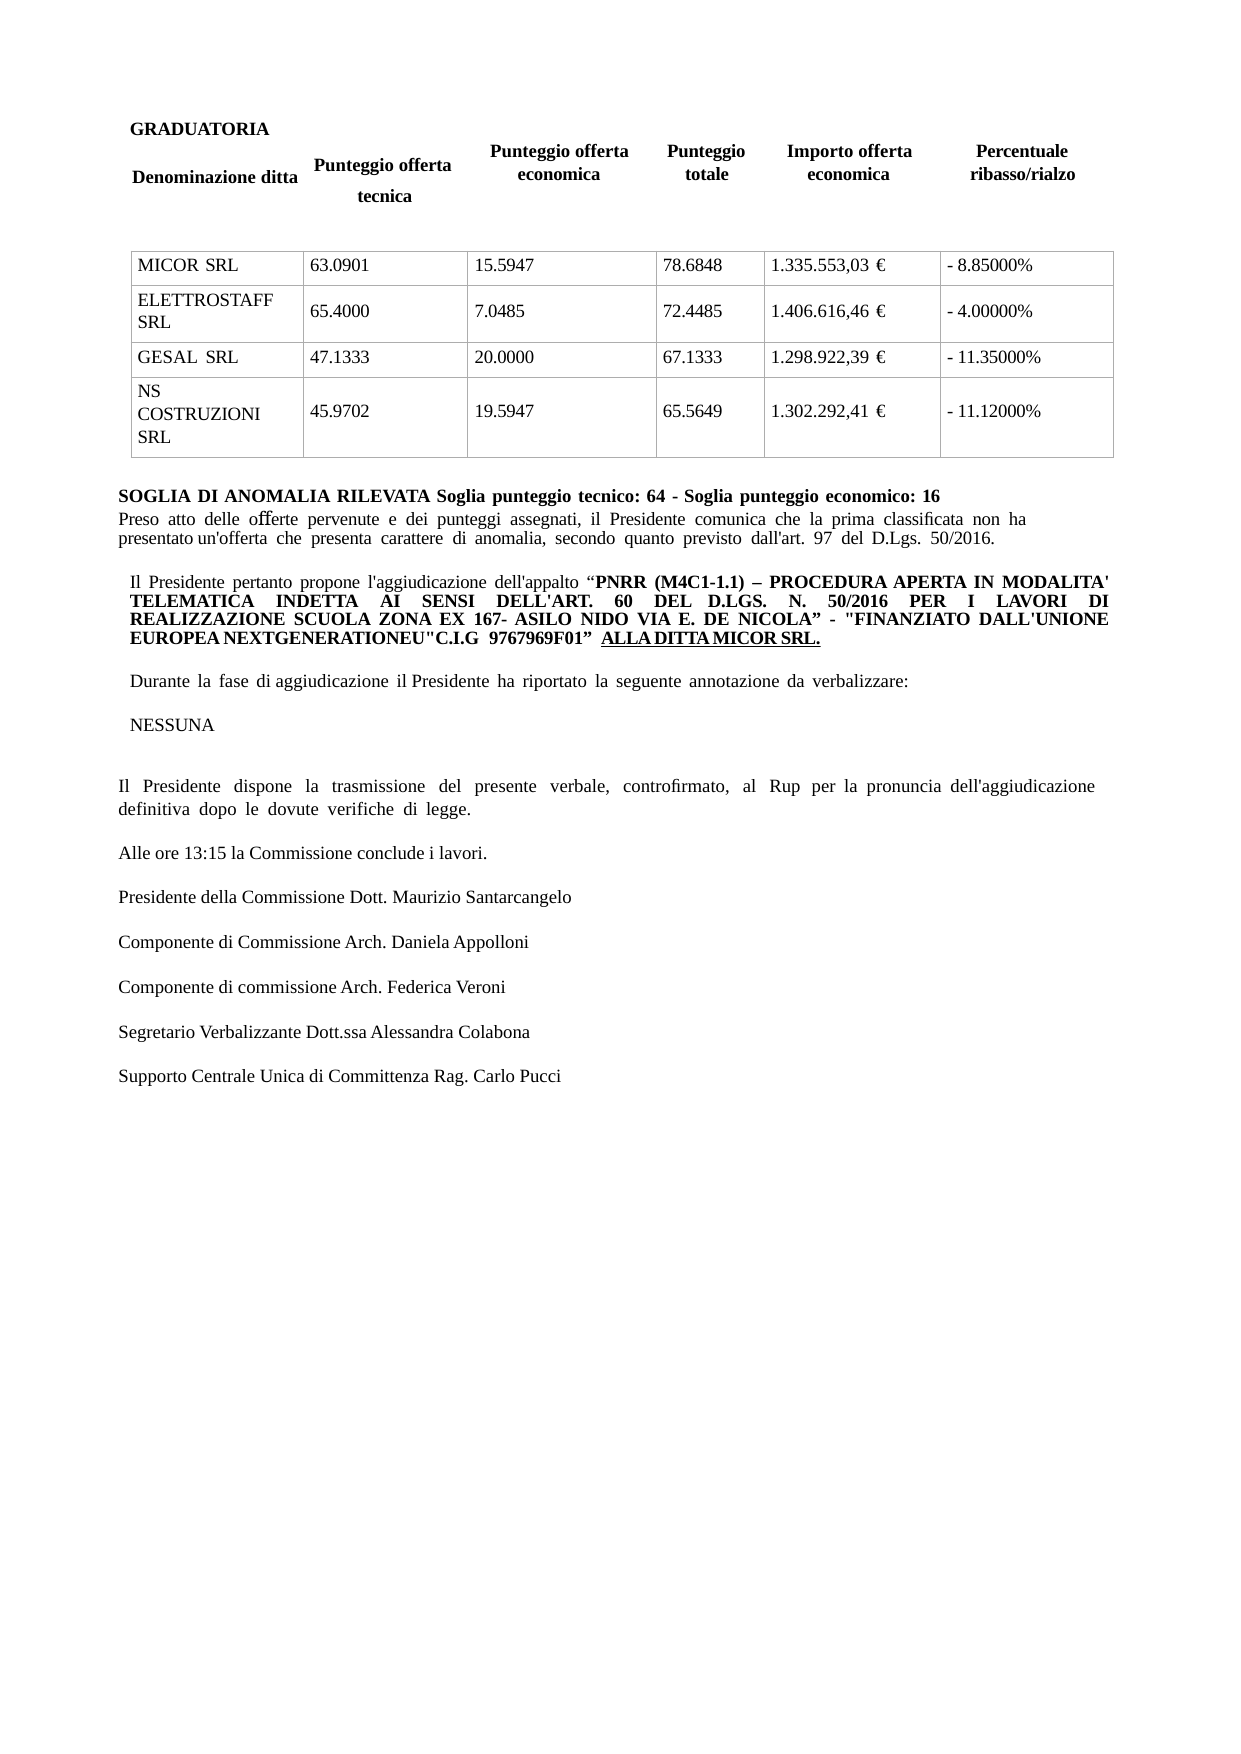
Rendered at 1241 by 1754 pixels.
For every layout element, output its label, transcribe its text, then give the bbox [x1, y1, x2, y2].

text Supporto Centrale Unica di Committenza Rag. Carlo Pucci [118, 1065, 1122, 1087]
table_cell - 4.00000% [941, 286, 1113, 342]
table_cell 19.5947 [468, 378, 656, 457]
subtitle Punteggio offerta economica [490, 140, 634, 184]
text Il Presidente pertanto propone l'aggiudicazione dell'appalto “PNRR (M4C1-1.1) – PROCEDURA APERTA IN MODALITA' TELEMATICA INDETTA AI SENSI DELL'ART. 60 DEL D.LGS. N. 50/2016 PER I LAVORI DI REALIZZAZIONE SCUOLA ZONA EX 167- ASILO NIDO VIA E. DE NICOLA” - "FINANZIATO DALL'UNIONE EUROPEA NEXTGENERATIONEU"C.I.G 9767969F01” ALLA DITTA MICOR SRL. [129, 571, 1110, 649]
table_cell 72.4485 [657, 286, 764, 342]
table_cell 1.302.292,41 € [765, 378, 940, 457]
table_cell 1.406.616,46 € [765, 286, 940, 342]
subtitle Punteggio totale [667, 140, 753, 184]
text tecnica [118, 189, 412, 206]
table_header MICOR SRL [132, 252, 303, 285]
table_cell 67.1333 [657, 343, 764, 377]
table_cell GESAL SRL [132, 343, 303, 377]
table_header 63.0901 [304, 252, 467, 285]
subtitle Denominazione ditta Punteggio offerta [132, 162, 458, 189]
table_cell - 11.12000% [941, 378, 1113, 457]
table_header 1.335.553,03 € [765, 252, 940, 285]
table_header 78.6848 [657, 252, 764, 285]
table_cell 45.9702 [304, 378, 467, 457]
table_cell 47.1333 [304, 343, 467, 377]
text Componente di commissione Arch. Federica Veroni [118, 976, 1122, 997]
text Presidente della Commissione Dott. Maurizio Santarcangelo [118, 886, 1122, 908]
text Componente di Commissione Arch. Daniela Appolloni [118, 931, 1122, 952]
text Preso atto delle oﬀerte pervenute e dei punteggi assegnati, il Presidente comunica che la prima classiﬁcata non ha presentato un'offerta che presenta carattere di anomalia, secondo quanto previsto dall'art. 97 del D.Lgs. 50/2016. [118, 508, 1106, 548]
text SOGLIA DI ANOMALIA RILEVATA Soglia punteggio tecnico: 64 - Soglia punteggio economico: 16 [118, 485, 1122, 507]
text Durante la fase di aggiudicazione il Presidente ha riportato la seguente annotazione da verbalizzare: NESSUNA [129, 670, 943, 735]
table_cell 1.298.922,39 € [765, 343, 940, 377]
subtitle Percentuale ribasso/rialzo [970, 140, 1122, 184]
subtitle Importo offerta economica [787, 140, 917, 184]
table_cell ELETTROSTAFF SRL [132, 286, 303, 342]
table_header 15.5947 [468, 252, 656, 285]
text GRADUATORIA [129, 118, 458, 140]
table_cell 7.0485 [468, 286, 656, 342]
table_cell 65.4000 [304, 286, 467, 342]
table_cell - 11.35000% [941, 343, 1113, 377]
table_cell NS COSTRUZIONI SRL [132, 378, 303, 457]
text Alle ore 13:15 la Commissione conclude i lavori. [118, 842, 1122, 863]
text Il Presidente dispone la trasmissione del presente verbale, controﬁrmato, al Rup per la pronuncia dell'aggiudicazione definitiva dopo le dovute verifiche di legge. [118, 769, 1122, 819]
table_cell 20.0000 [468, 343, 656, 377]
text Segretario Verbalizzante Dott.ssa Alessandra Colabona [118, 1021, 1122, 1042]
table_header - 8.85000% [941, 252, 1113, 285]
table_cell 65.5649 [657, 378, 764, 457]
